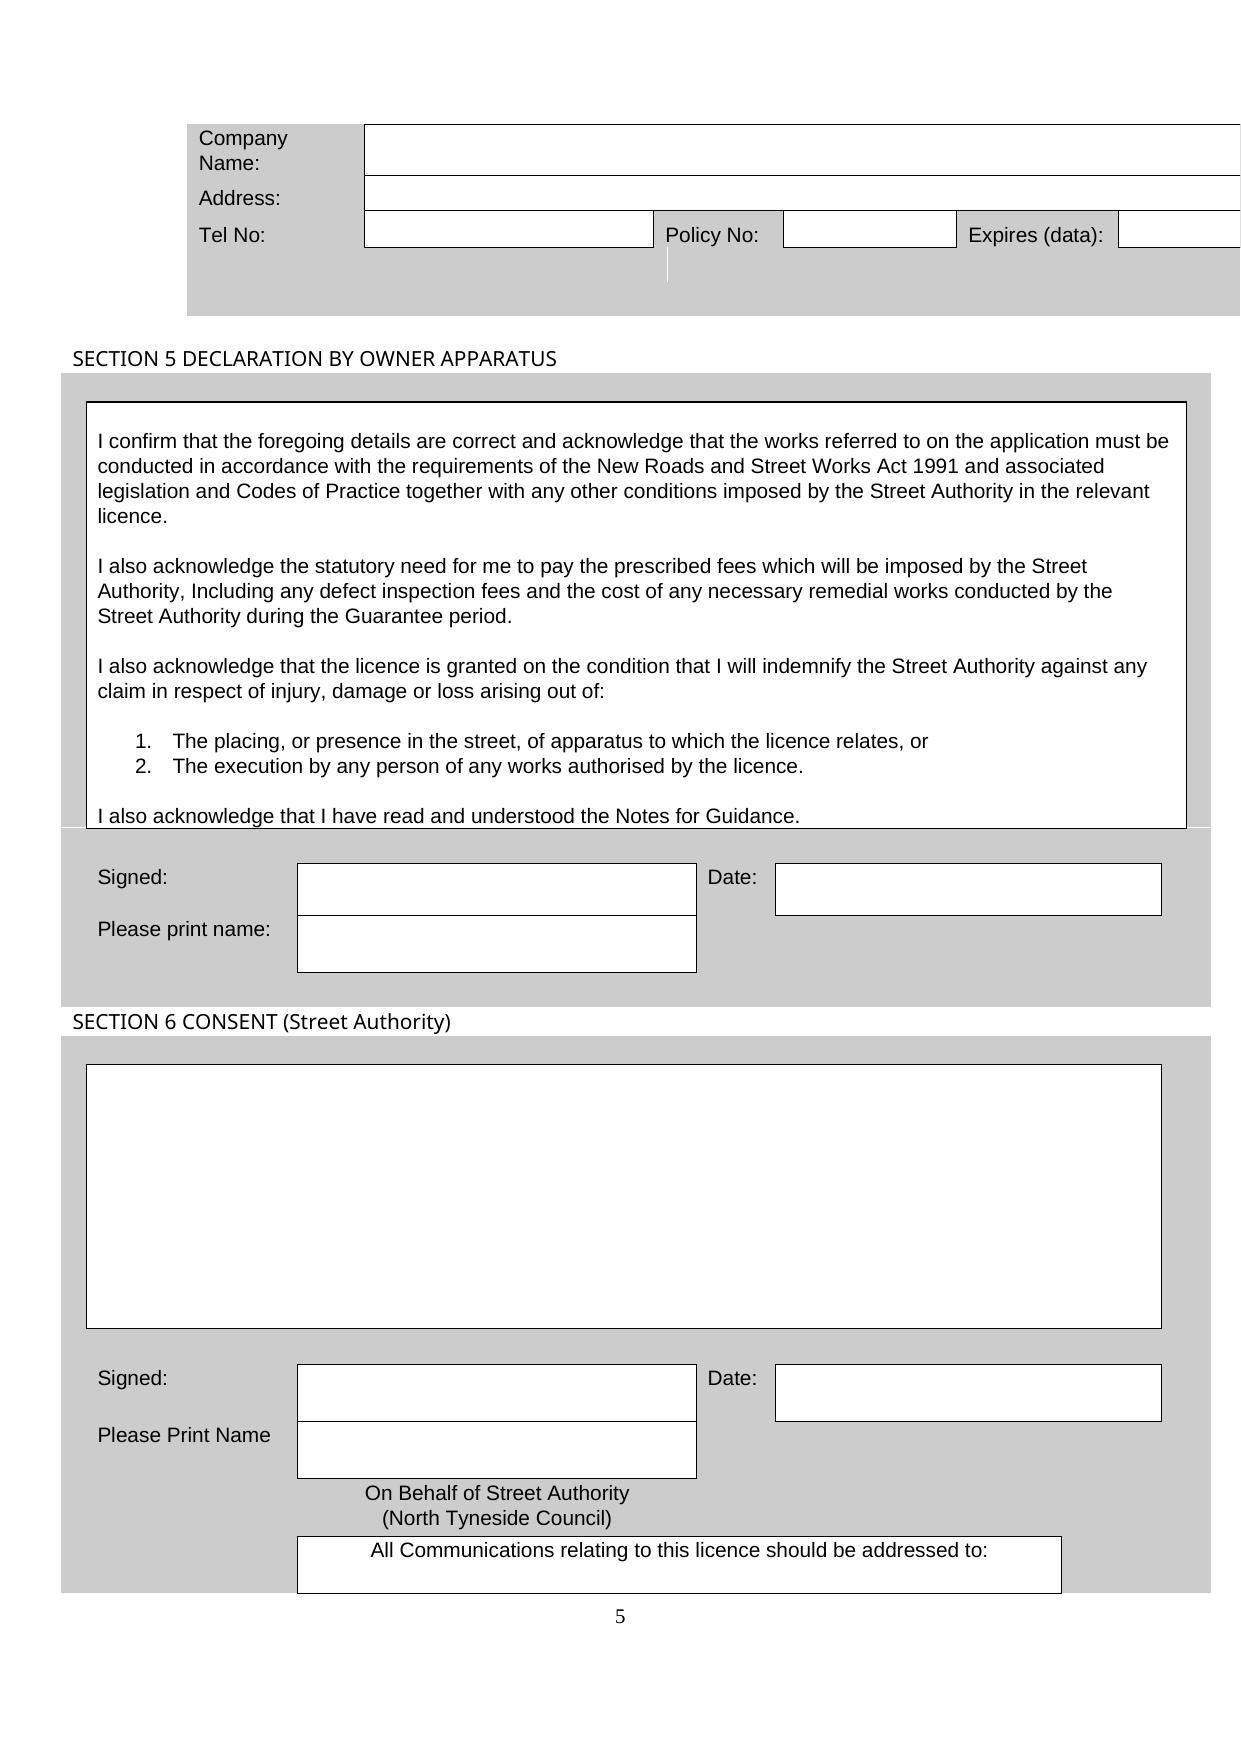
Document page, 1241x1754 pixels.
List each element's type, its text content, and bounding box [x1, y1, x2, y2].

table_cell I confirm that the foregoing details are correct and acknowledge that the works referred to on the application must be conducted in accordance with the requirements of the New Roads and Street Works Act 1991 and associated legislation and Codes of Practice together with any other conditions imposed by the Street Authority in the relevant licence. I also acknowledge the statutory need for me to pay the prescribed fees which will be imposed by the Street Authority, Including any defect inspection fees and the cost of any necessary remedial works conducted by the Street Authority during the Guarantee period. I also acknowledge that the licence is granted on the condition that I will indemnify the Street Authority against any claim in respect of injury, damage or loss arising out of: The placing, or presence in the street, of apparatus to which the licence relates, or The execution by any person of any works authorised by the licence. I also acknowledge that I have read and understood the Notes for Guidance. [87, 403, 1186, 827]
table_cell All Communications relating to this licence should be addressed to: [298, 1537, 1061, 1593]
table_cell [1186, 828, 1211, 863]
table_cell [1162, 1179, 1211, 1236]
table_cell [61, 1328, 86, 1364]
table_cell [61, 1536, 86, 1593]
table_cell [298, 1365, 696, 1421]
table_cell [61, 1293, 86, 1328]
table_cell [697, 1421, 776, 1478]
table_cell [298, 864, 696, 915]
table_cell [776, 864, 1161, 915]
table_cell SECTION 5 DECLARATION BY OWNER APPARATUS [61, 345, 1211, 373]
table_cell SECTION 6 CONSENT (Street Authority) [61, 1008, 1211, 1036]
table_cell [61, 1121, 86, 1179]
table_cell On Behalf of Street Authority (North Tyneside Council) [298, 1479, 696, 1536]
table_cell [365, 211, 653, 247]
table_cell [61, 373, 1211, 401]
table_cell [1161, 1328, 1211, 1364]
table_cell Please print name: [86, 915, 297, 972]
table_cell [1062, 1536, 1161, 1593]
table_cell [697, 915, 776, 972]
table_cell [1186, 972, 1211, 1007]
table_cell Expires (data): [957, 211, 1118, 247]
table_header [61, 316, 1211, 344]
table_cell [86, 1536, 297, 1593]
table_cell [1161, 1536, 1211, 1593]
table_cell [1162, 1121, 1211, 1179]
table_cell Company Name: [187, 124, 364, 175]
table_cell [776, 1329, 1161, 1364]
table_cell [1162, 1293, 1211, 1328]
table_cell Policy No: [654, 211, 783, 247]
table_cell [776, 1365, 1161, 1421]
table_cell Address: [187, 175, 364, 210]
table_cell [668, 247, 1240, 282]
table_cell [298, 1329, 696, 1364]
table_cell [1162, 1236, 1211, 1293]
table_cell [86, 972, 298, 1007]
table_cell [776, 972, 1186, 1007]
table_cell [87, 1065, 1161, 1328]
table_cell [61, 1364, 86, 1421]
table_cell [1161, 1421, 1211, 1478]
table_cell [61, 1478, 86, 1536]
table_cell [696, 972, 776, 1007]
table_cell [298, 973, 696, 1007]
table_cell [365, 125, 1240, 175]
table_cell [298, 1422, 696, 1478]
table_cell [86, 829, 1186, 863]
table_cell [61, 863, 86, 972]
table_cell [776, 1478, 1161, 1536]
table_cell [187, 282, 1240, 316]
table_cell [776, 1422, 1161, 1478]
table_cell [696, 1478, 776, 1536]
table_cell [1162, 1364, 1211, 1421]
table_cell [61, 1236, 86, 1293]
table_cell [365, 247, 667, 282]
table_cell [365, 176, 1240, 210]
table_cell [784, 211, 956, 247]
table_cell [1119, 211, 1240, 247]
table_cell [696, 1329, 776, 1364]
table_cell [187, 247, 365, 282]
table_cell [1187, 401, 1211, 827]
table_cell [61, 1179, 86, 1236]
table_cell [86, 1478, 298, 1536]
table_cell [776, 915, 1186, 972]
table_cell [1162, 1064, 1211, 1121]
table_cell Signed: [86, 863, 297, 915]
table_cell [61, 401, 86, 827]
table_cell Signed: [86, 1364, 297, 1421]
table_cell [1161, 1478, 1211, 1536]
table_cell [61, 1064, 86, 1121]
table_cell [1162, 863, 1186, 915]
table_cell Please Print Name [86, 1421, 297, 1478]
table_cell [61, 1421, 86, 1478]
table_cell [298, 916, 696, 972]
table_cell [61, 828, 86, 863]
table_cell [86, 1329, 298, 1364]
table_cell [61, 1036, 1211, 1064]
table_cell Date: [697, 863, 775, 915]
table_cell Date: [697, 1364, 775, 1421]
table_cell [1186, 863, 1211, 972]
table_cell [61, 972, 86, 1007]
table_cell Tel No: [187, 210, 364, 247]
